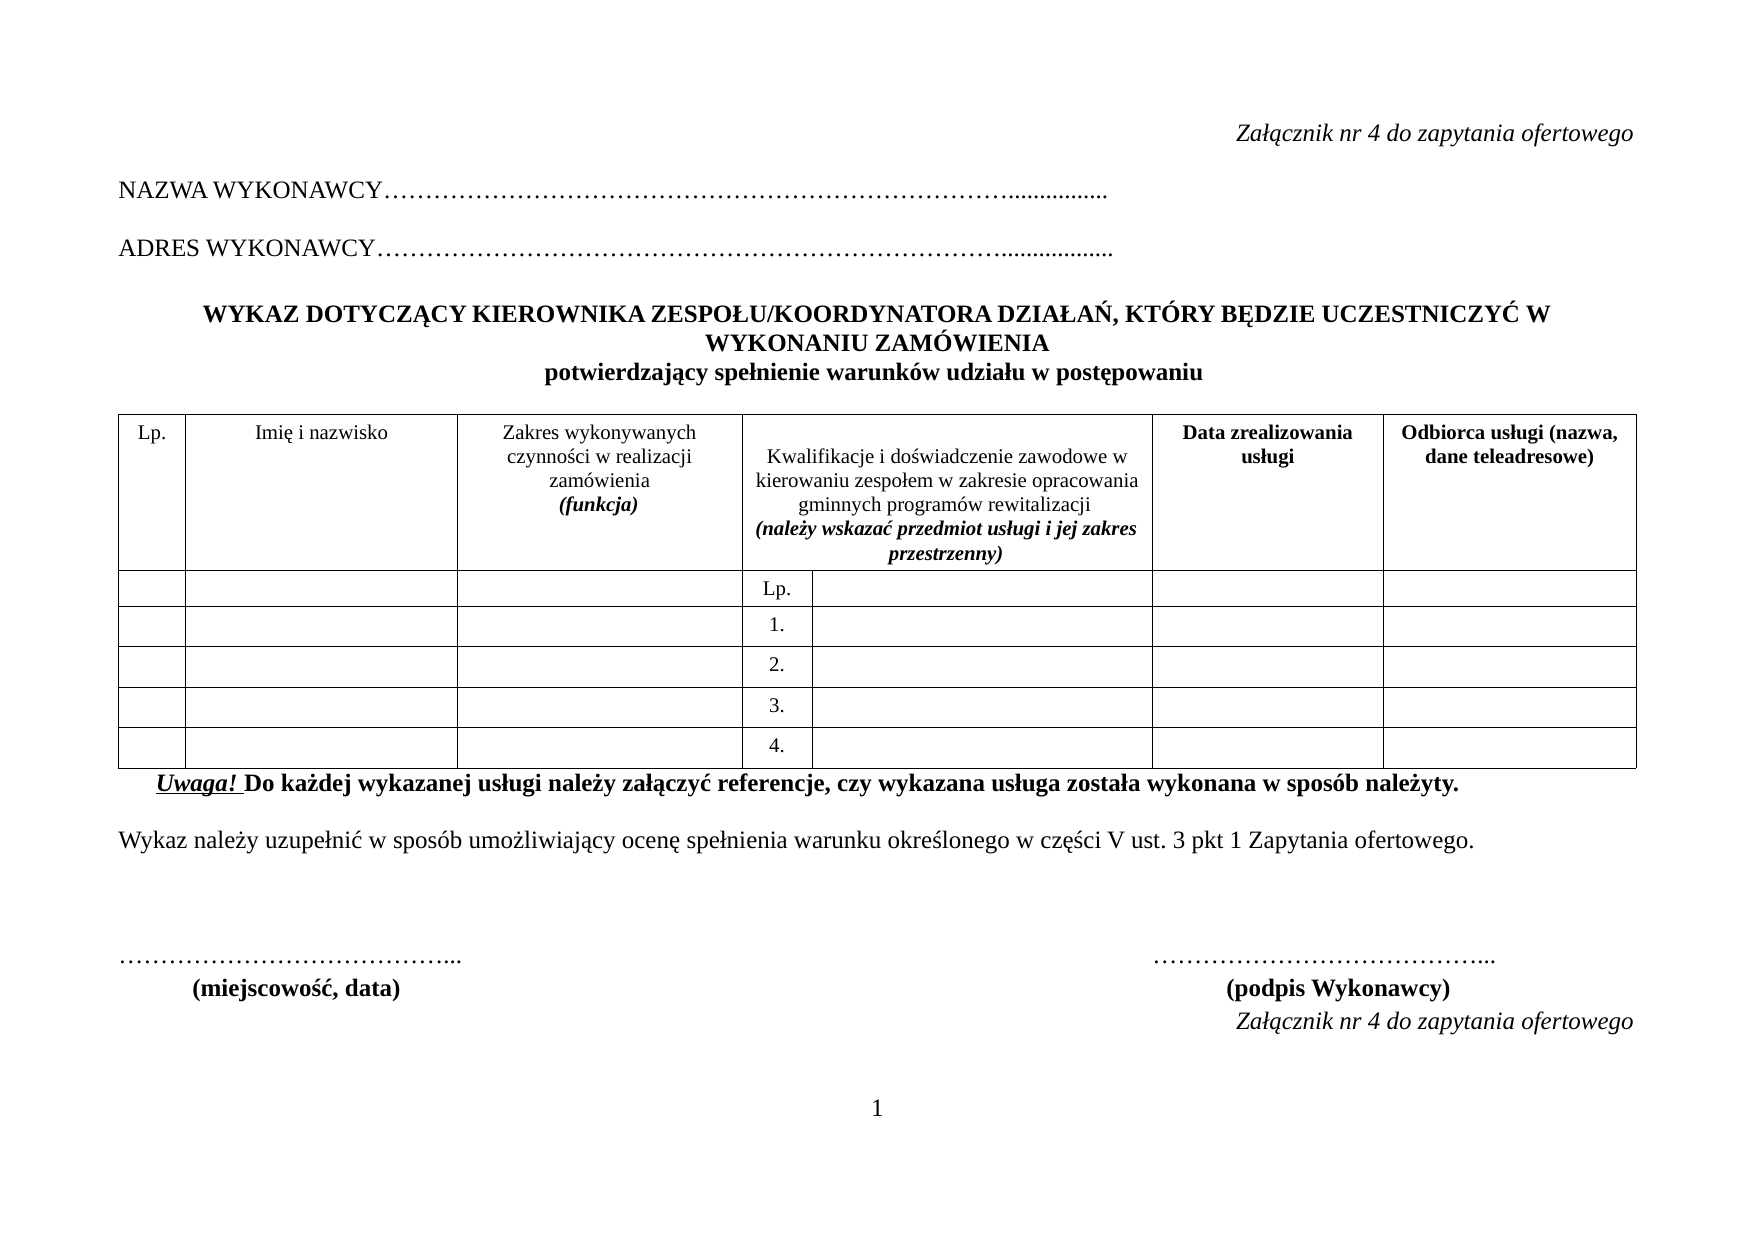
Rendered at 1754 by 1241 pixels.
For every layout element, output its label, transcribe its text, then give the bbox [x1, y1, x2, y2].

table_cell [458, 688, 742, 727]
table_cell [119, 728, 185, 768]
table_header Data zrealizowania usługi [1153, 415, 1383, 570]
text Wykaz należy uzupełnić w sposób umożliwiający ocenę spełnienia warunku określonego w części V ust. 3 pkt 1 Zapytania ofertowego. [118, 825, 1636, 854]
text potwierdzający spełnienie warunków udziału w postępowaniu [118, 357, 1636, 385]
text NAZWA WYKONAWCY…………………………………………………………………................ [118, 176, 1636, 204]
table_cell 3. [743, 688, 812, 727]
table_header Zakres wykonywanych czynności w realizacji zamówienia (funkcja) [458, 415, 742, 570]
table_cell [1384, 688, 1636, 727]
table_cell [119, 688, 185, 727]
table_cell [458, 728, 742, 768]
table_header Kwalifikacje i doświadczenie zawodowe w kierowaniu zespołem w zakresie opracowania gminnych programów rewitalizacji (należy wskazać przedmiot usługi i jej zakres przestrzenny) [743, 415, 1152, 570]
text …………………………………... …………………………………... [118, 940, 1636, 969]
table_cell [186, 571, 457, 606]
text Załącznik nr 4 do zapytania ofertowego [118, 118, 1636, 147]
table_header Lp. [119, 415, 185, 570]
table_cell [1153, 688, 1383, 727]
table_cell [813, 728, 1152, 768]
table_cell [1153, 607, 1383, 646]
table_cell [186, 607, 457, 646]
table_cell 2. [743, 647, 812, 687]
table_cell [813, 647, 1152, 687]
table_cell [813, 688, 1152, 727]
text Uwaga! Do każdej wykazanej usługi należy załączyć referencje, czy wykazana usługa została wykonana w sposób należyty. [156, 769, 1636, 797]
table_cell [458, 571, 742, 606]
table_cell [1153, 571, 1383, 606]
table_cell [1384, 607, 1636, 646]
table_cell 4. [743, 728, 812, 768]
table_cell [119, 571, 185, 606]
text Załącznik nr 4 do zapytania ofertowego [118, 1006, 1636, 1035]
table_header Odbiorca usługi (nazwa, dane teleadresowe) [1384, 415, 1636, 570]
table_cell [458, 607, 742, 646]
text ADRES WYKONAWCY………………………………………………………………….................. [118, 233, 1636, 262]
table_cell [1384, 728, 1636, 768]
table_cell [1153, 728, 1383, 768]
table_cell [119, 647, 185, 687]
table_cell [119, 607, 185, 646]
table_cell [186, 647, 457, 687]
table_cell [458, 647, 742, 687]
table_cell [1384, 571, 1636, 606]
table_cell [186, 728, 457, 768]
text (miejscowość, data) (podpis Wykonawcy) [118, 973, 1636, 1002]
table_header Imię i nazwisko [186, 415, 457, 570]
table_cell [813, 571, 1152, 606]
table_cell [186, 688, 457, 727]
table_cell [1384, 647, 1636, 687]
table_cell Lp. [743, 571, 812, 606]
table_cell [1153, 647, 1383, 687]
table_cell 1. [743, 607, 812, 646]
text WYKAZ DOTYCZĄCY KIEROWNIKA ZESPOŁU/KOORDYNATORA DZIAŁAŃ, KTÓRY BĘDZIE UCZESTNICZYĆ W WYKONANIU ZAMÓWIENIA [118, 299, 1636, 357]
table_cell [813, 607, 1152, 646]
